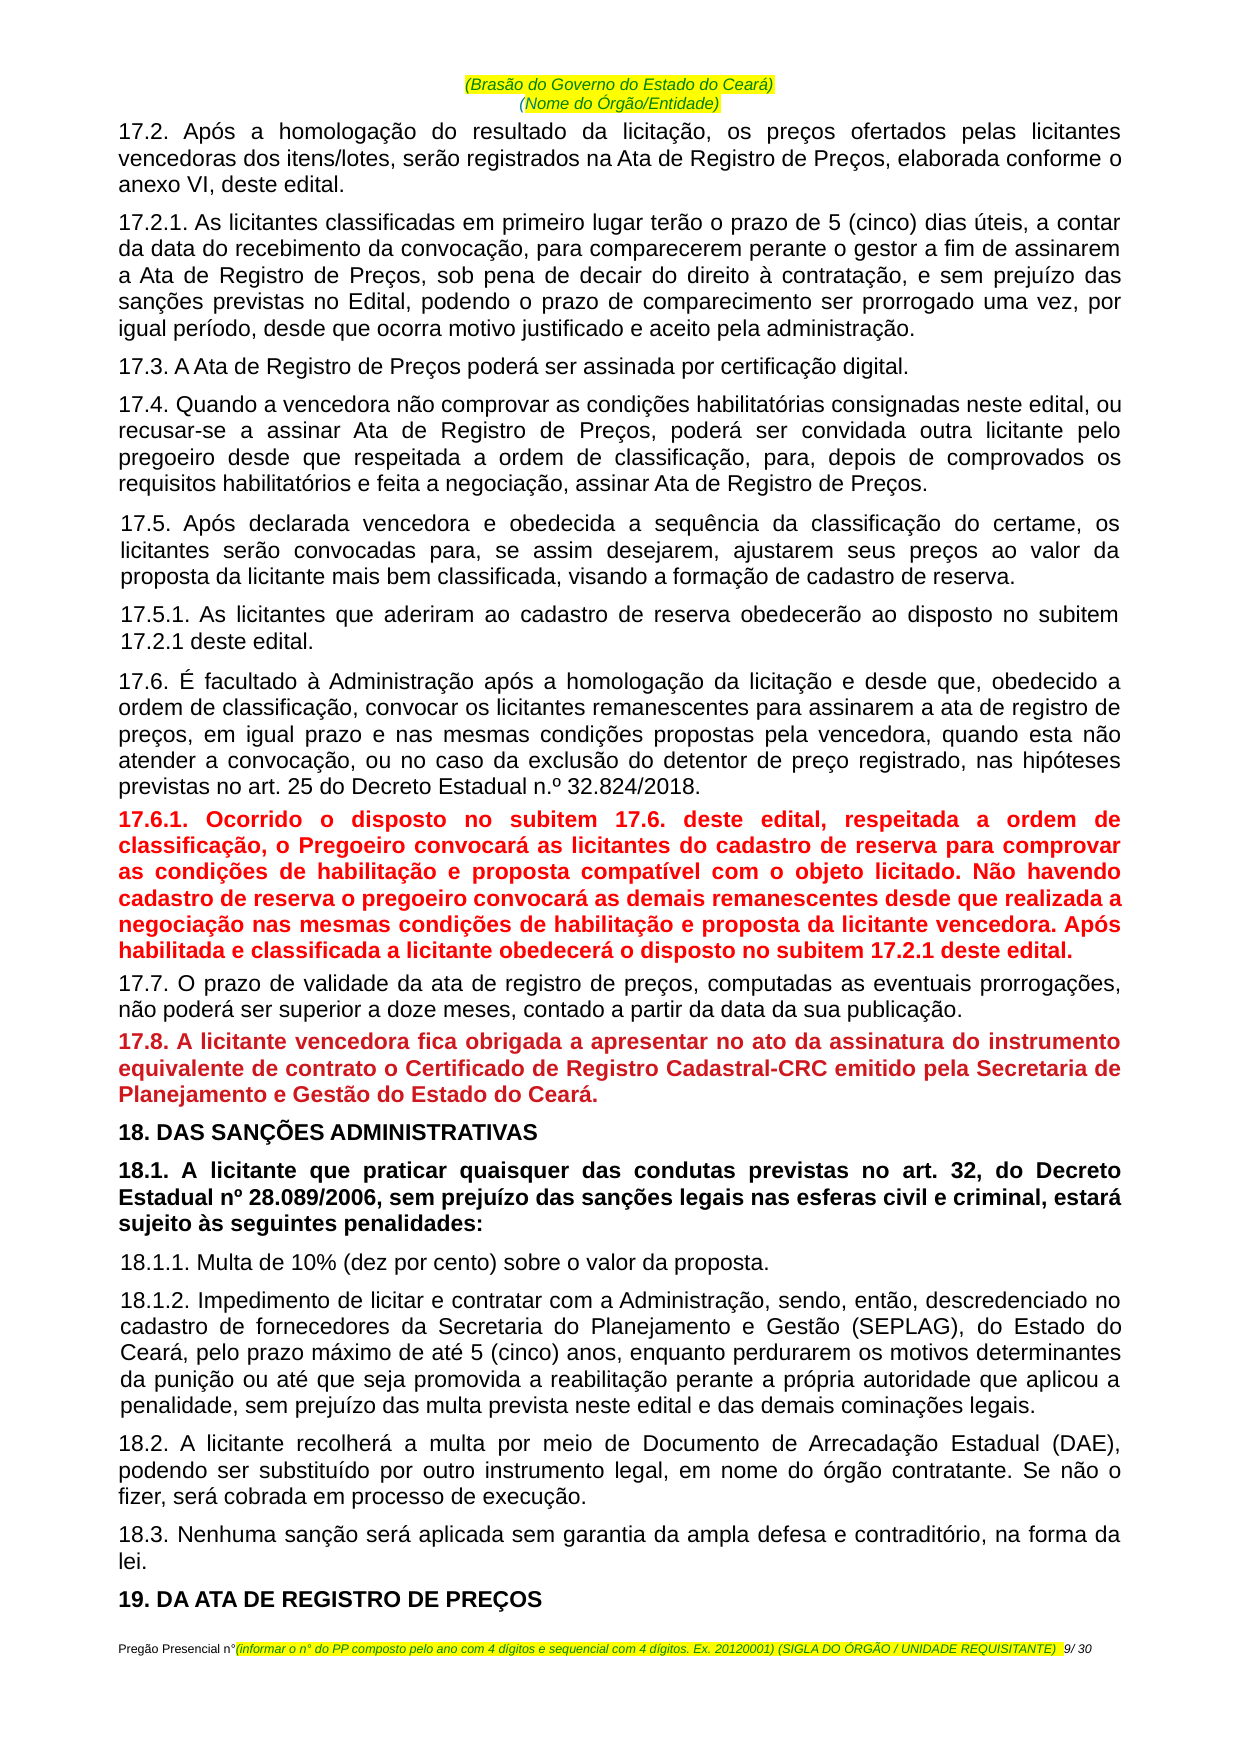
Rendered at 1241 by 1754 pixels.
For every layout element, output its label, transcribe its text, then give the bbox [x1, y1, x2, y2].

text 18.2. A licitante recolherá a multa por meio de Documento de Arrecadação Estadual (DAE), podendo ser substituído por outro instrumento legal, em nome do órgão contratante. Se não o fizer, será cobrada em processo de execução. [118, 1430, 1122, 1509]
text 17.8. A licitante vencedora fica obrigada a apresentar no ato da assinatura do instrumento equivalente de contrato o Certificado de Registro Cadastral-CRC emitido pela Secretaria de Planejamento e Gestão do Estado do Ceará. [118, 1028, 1122, 1107]
text 17.7. O prazo de validade da ata de registro de preços, computadas as eventuais prorrogações, não poderá ser superior a doze meses, contado a partir da data da sua publicação. [118, 970, 1122, 1022]
text 17.5.1. As licitantes que aderiram ao cadastro de reserva obedecerão ao disposto no subitem 17.2.1 deste edital. [118, 599, 1122, 656]
text 18.1. A licitante que praticar quaisquer das condutas previstas no art. 32, do Decreto Estadual nº 28.089/2006, sem prejuízo das sanções legais nas esferas civil e criminal, estará sujeito às seguintes penalidades: [118, 1157, 1122, 1237]
text 17.2. Após a homologação do resultado da licitação, os preços ofertados pelas licitantes vencedoras dos itens/lotes, serão registrados na Ata de Registro de Preços, elaborada conforme o anexo VI, deste edital. [118, 118, 1122, 197]
text 18.3. Nenhuma sanção será aplicada sem garantia da ampla defesa e contraditório, na forma da lei. [118, 1521, 1122, 1574]
text 19. DA ATA DE REGISTRO DE PREÇOS [118, 1586, 1122, 1612]
text 18.1.2. Impedimento de licitar e contratar com a Administração, sendo, então, descredenciado no cadastro de fornecedores da Secretaria do Planejamento e Gestão (SEPLAG), do Estado do Ceará, pelo prazo máximo de até 5 (cinco) anos, enquanto perdurarem os motivos determinantes da punição ou até que seja promovida a reabilitação perante a própria autoridade que aplicou a penalidade, sem prejuízo das multa prevista neste edital e das demais cominações legais. [120, 1287, 1122, 1418]
text 17.6. É facultado à Administração após a homologação da licitação e desde que, obedecido a ordem de classificação, convocar os licitantes remanescentes para assinarem a ata de registro de preços, em igual prazo e nas mesmas condições propostas pela vencedora, quando esta não atender a convocação, ou no caso da exclusão do detentor de preço registrado, nas hipóteses previstas no art. 25 do Decreto Estadual n.º 32.824/2018. [118, 668, 1122, 800]
text 17.6.1. Ocorrido o disposto no subitem 17.6. deste edital, respeitada a ordem de classificação, o Pregoeiro convocará as licitantes do cadastro de reserva para comprovar as condições de habilitação e proposta compatível com o objeto licitado. Não havendo cadastro de reserva o pregoeiro convocará as demais remanescentes desde que realizada a negociação nas mesmas condições de habilitação e proposta da licitante vencedora. Após habilitada e classificada a licitante obedecerá o disposto no subitem 17.2.1 deste edital. [118, 806, 1122, 964]
text 18. DAS SANÇÕES ADMINISTRATIVAS [118, 1119, 1122, 1146]
text 17.2.1. As licitantes classificadas em primeiro lugar terão o prazo de 5 (cinco) dias úteis, a contar da data do recebimento da convocação, para comparecerem perante o gestor a fim de assinarem a Ata de Registro de Preços, sob pena de decair do direito à contratação, e sem prejuízo das sanções previstas no Edital, podendo o prazo de comparecimento ser prorrogado uma vez, por igual período, desde que ocorra motivo justificado e aceito pela administração. [118, 209, 1122, 341]
text 17.5. Após declarada vencedora e obedecida a sequência da classificação do certame, os licitantes serão convocadas para, se assim desejarem, ajustarem seus preços ao valor da proposta da licitante mais bem classificada, visando a formação de cadastro de reserva. [118, 508, 1122, 589]
text 17.4. Quando a vencedora não comprovar as condições habilitatórias consignadas neste edital, ou recusar-se a assinar Ata de Registro de Preços, poderá ser convidada outra licitante pelo pregoeiro desde que respeitada a ordem de classificação, para, depois de comprovados os requisitos habilitatórios e feita a negociação, assinar Ata de Registro de Preços. [118, 391, 1122, 496]
text 17.3. A Ata de Registro de Preços poderá ser assinada por certificação digital. [118, 353, 1122, 379]
text 18.1.1. Multa de 10% (dez por cento) sobre o valor da proposta. [120, 1248, 1122, 1275]
